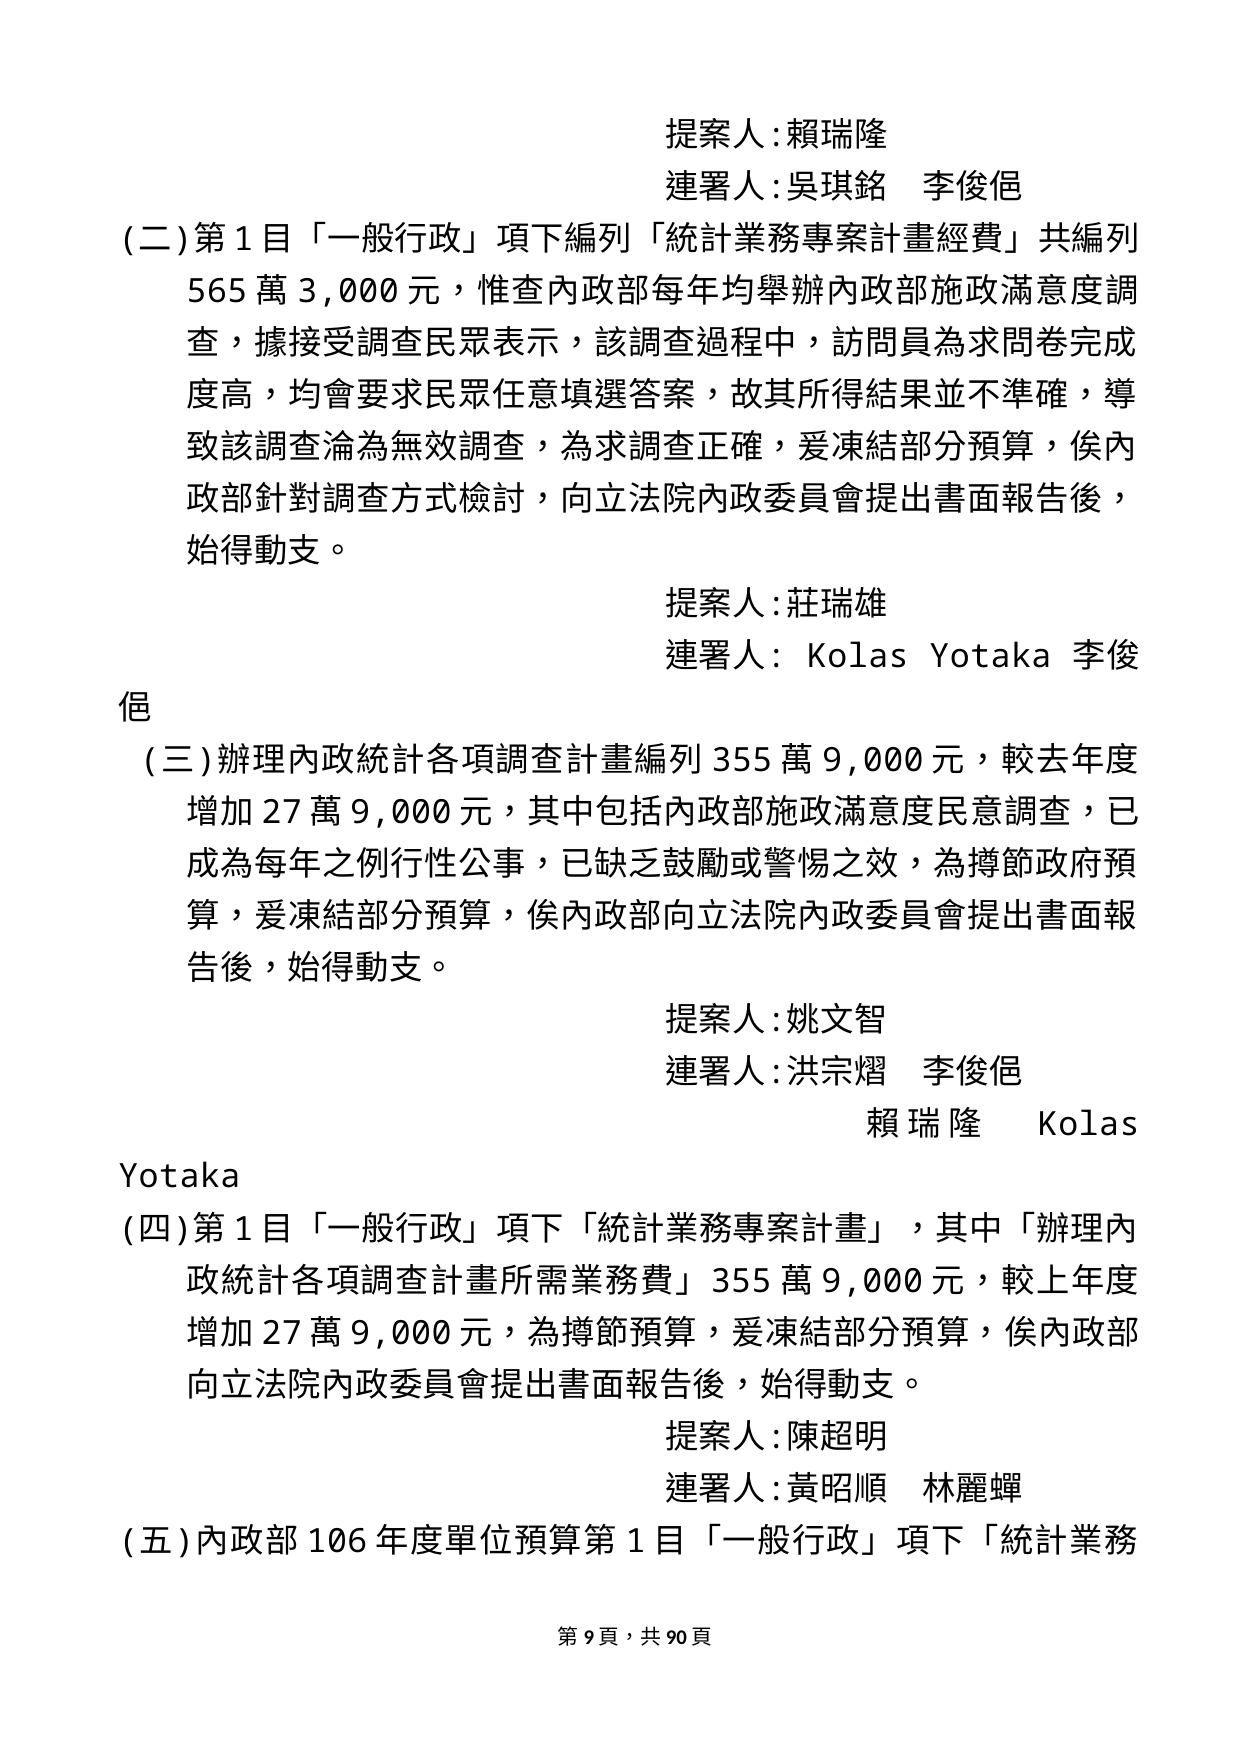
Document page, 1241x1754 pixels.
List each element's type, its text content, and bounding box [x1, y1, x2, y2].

text (三)辦理內政統計各項調查計畫編列355萬9,000元，較去年度增加27萬9,000元，其中包括內政部施政滿意度民意調查，已成為每年之例行性公事，已缺乏鼓勵或警惕之效，為撙節政府預算，爰凍結部分預算，俟內政部向立法院內政委員會提出書面報告後，始得動支。 [118, 729, 1139, 990]
text 連署人:黃昭順 林麗蟬 [118, 1459, 1139, 1511]
text 提案人:莊瑞雄 [118, 573, 1139, 625]
text 提案人:姚文智 [118, 990, 1139, 1042]
text 提案人:賴瑞隆 [118, 104, 1139, 157]
text 連署人:吳琪銘 李俊俋 [118, 157, 1139, 209]
text 連署人: Kolas Yotaka 李俊俋 [118, 625, 1139, 729]
text 提案人:陳超明 [118, 1407, 1139, 1459]
text 連署人:洪宗熠 李俊俋 [118, 1042, 1139, 1094]
text (五)內政部106年度單位預算第1目「一般行政」項下「統計業務 [118, 1511, 1139, 1563]
text (二)第1目「一般行政」項下編列「統計業務專案計畫經費」共編列565萬3,000元，惟查內政部每年均舉辦內政部施政滿意度調查，據接受調查民眾表示，該調查過程中，訪問員為求問卷完成度高，均會要求民眾任意填選答案，故其所得結果並不準確，導致該調查淪為無效調查，為求調查正確，爰凍結部分預算，俟內政部針對調查方式檢討，向立法院內政委員會提出書面報告後，始得動支。 [118, 209, 1139, 573]
text 賴瑞隆 Kolas Yotaka [118, 1094, 1139, 1198]
text (四)第1目「一般行政」項下「統計業務專案計畫」，其中「辦理內政統計各項調查計畫所需業務費」355萬9,000元，較上年度增加27萬9,000元，為撙節預算，爰凍結部分預算，俟內政部向立法院內政委員會提出書面報告後，始得動支。 [118, 1198, 1139, 1407]
